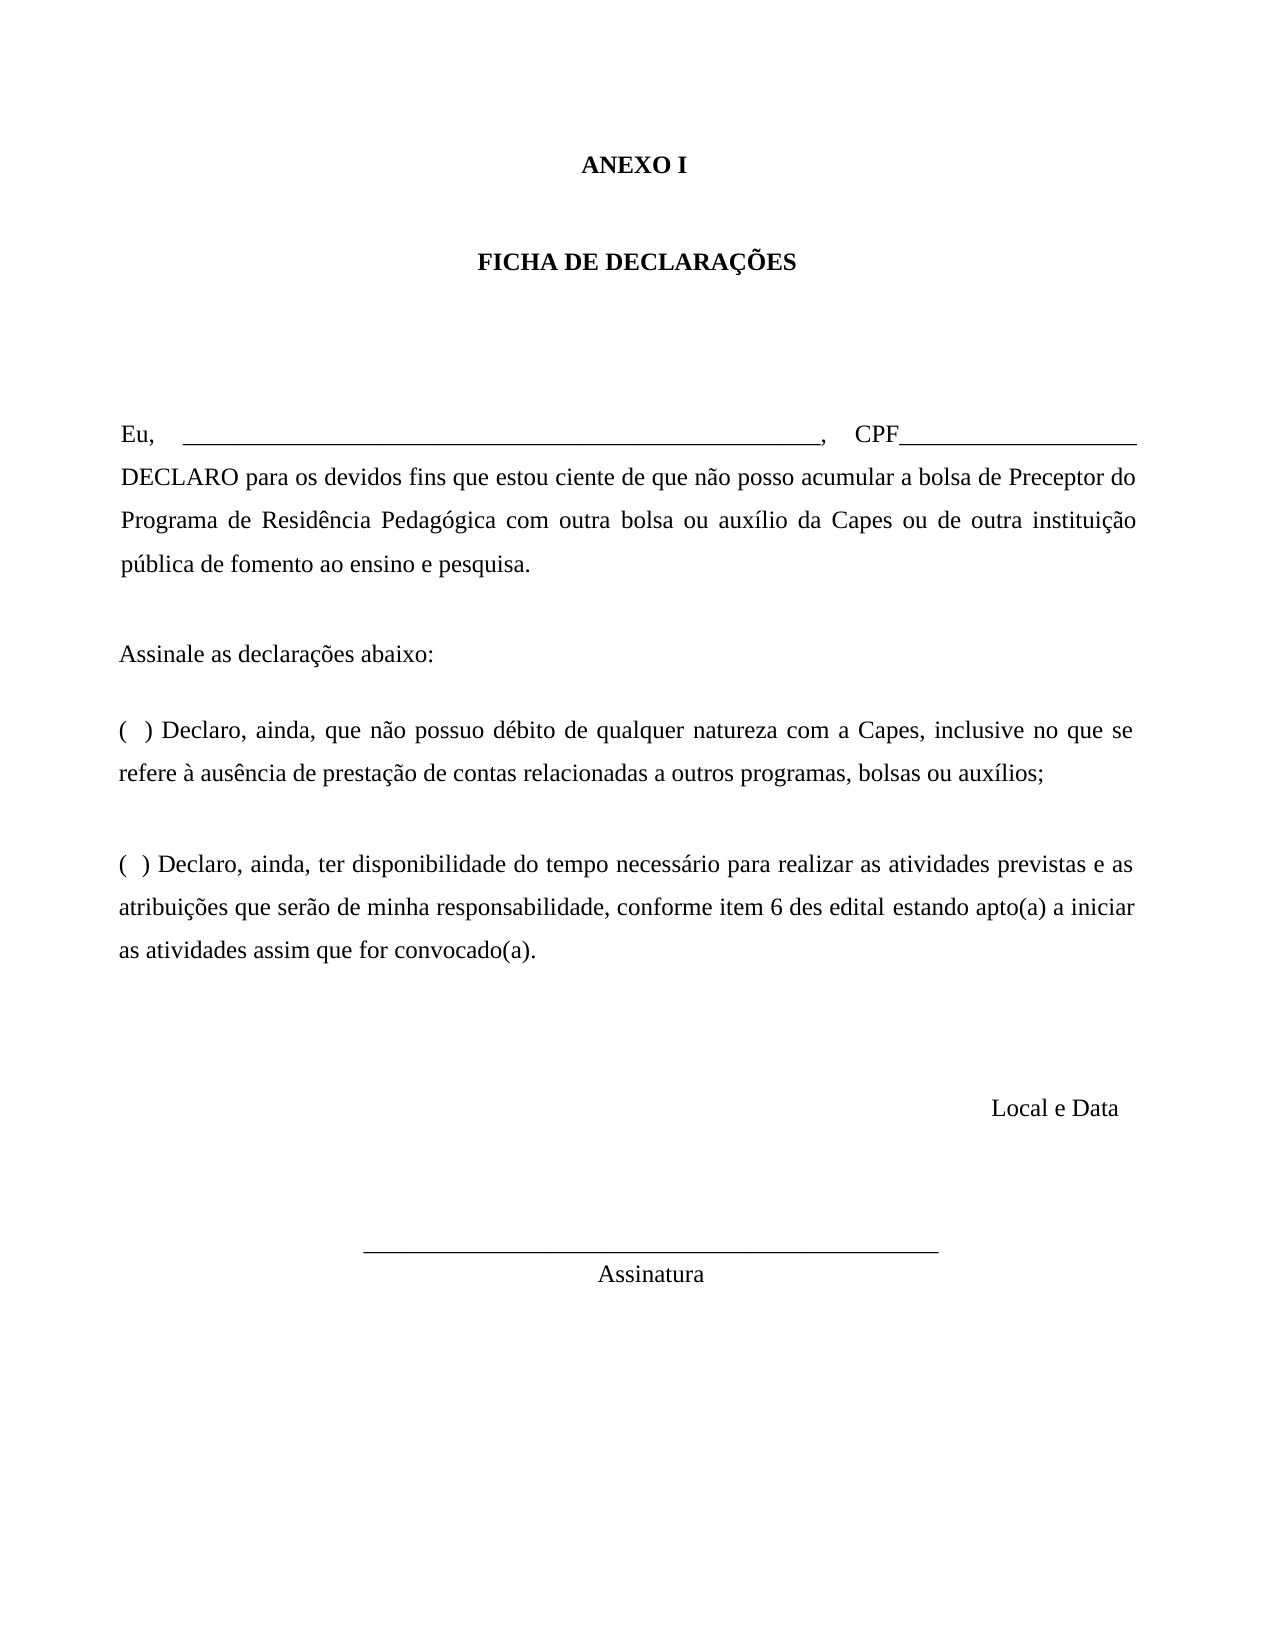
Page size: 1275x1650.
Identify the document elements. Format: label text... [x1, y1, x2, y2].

text ANEXO I [150, 150, 1124, 179]
text ( ) Declaro, ainda, que não possuo débito de qualquer natureza com a Capes, inclusive no que se refere à ausência de prestação de contas relacionadas a outros programas, bolsas ou auxílios; [118, 715, 1135, 787]
text ______________________________________________ Assinatura [345, 1227, 956, 1288]
text ( ) Declaro, ainda, ter disponibilidade do tempo necessário para realizar as atividades previstas e as atribuições que serão de minha responsabilidade, conforme item 6 des edital estando apto(a) a iniciar as atividades assim que for convocado(a). [118, 849, 1135, 964]
text FICHA DE DECLARAÇÕES [150, 247, 1124, 276]
text Assinale as declarações abaixo: [118, 639, 512, 668]
text Eu, ___________________________________________________, CPF___________________ DECLARO para os devidos fins que estou ciente de que não posso acumular a bolsa de Preceptor do Programa de Residência Pedagógica com outra bolsa ou auxílio da Capes ou de outra instituição pública de fomento ao ensino e pesquisa. [121, 419, 1137, 577]
text Local e Data [581, 1093, 1125, 1122]
